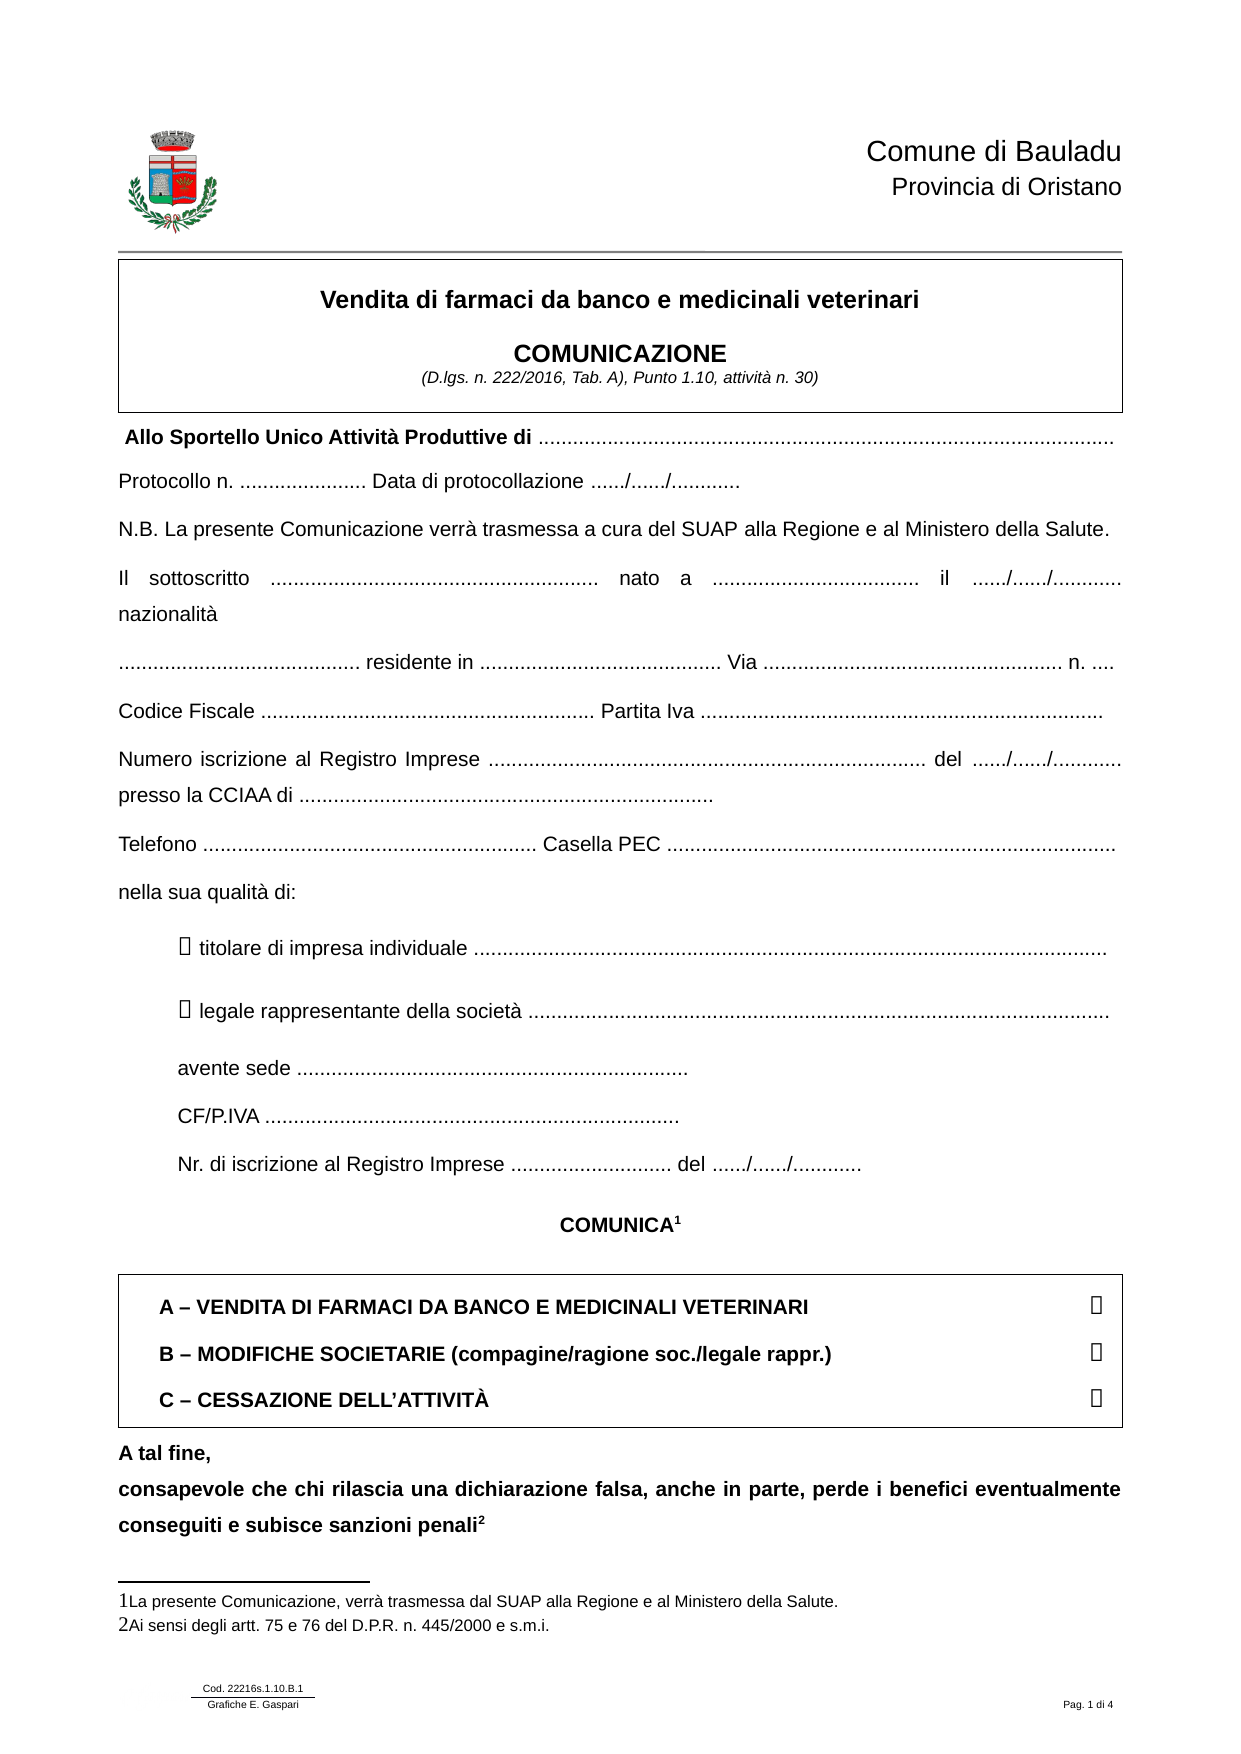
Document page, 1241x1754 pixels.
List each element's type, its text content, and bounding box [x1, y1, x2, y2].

text Protocollo n. ...................... Data di protocollazione ....../....../............ [118, 469, 1122, 493]
text avente sede .................................................................... [177, 1055, 1122, 1079]
text Allo Sportello Unico Attività Produttive di .................................................................................................... [118, 425, 1122, 449]
text Telefono .......................................................... Casella PEC .............................................................................. [118, 831, 1122, 855]
text A tal fine, [118, 1441, 1122, 1465]
text Provincia di Oristano [224, 172, 1122, 201]
text N.B. La presente Comunicazione verrà trasmessa a cura del SUAP alla Regione e al Ministero della Salute. [118, 517, 1122, 541]
text COMUNICA [118, 1213, 1122, 1237]
table_header A – VENDITA DI FARMACI DA BANCO E MEDICINALI VETERINARI  B – MODIFICHE SOCIETARIE (compagine/ragione soc./legale rappr.)  C – CESSAZIONE DELL’ATTIVITÀ  [119, 1275, 1122, 1427]
text Ai sensi degli artt. 75 e 76 del D.P.R. n. 445/2000 e s.m.i. [118, 1612, 1122, 1636]
text .......................................... residente in .......................................... Via .................................................... n. .... [118, 650, 1122, 674]
text CF/P.IVA ........................................................................ [177, 1104, 1122, 1128]
text Nr. di iscrizione al Registro Imprese ............................ del ....../....../............ [177, 1152, 1122, 1176]
text nella sua qualità di: [118, 880, 1122, 904]
text  titolare di impresa individuale .............................................................................................................. [177, 928, 1122, 962]
table_header Vendita di farmaci da banco e medicinali veterinari COMUNICAZIONE (D.lgs. n. 222/2016, Tab. A), Punto 1.10, attività n. 30) [119, 260, 1122, 412]
text consapevole che chi rilascia una dichiarazione falsa, anche in parte, perde i benefici eventualmente conseguiti e subisce sanzioni penali [118, 1477, 1122, 1537]
picture [122, 103, 224, 234]
text La presente Comunicazione, verrà trasmessa dal SUAP alla Regione e al Ministero della Salute. [118, 1588, 1122, 1612]
text  legale rappresentante della società ..................................................................................................... [177, 992, 1122, 1026]
text Numero iscrizione al Registro Imprese ............................................................................ del ....../....../............ presso la CCIAA di ........................................................................ [118, 747, 1122, 807]
text Comune di Bauladu [224, 134, 1122, 167]
text Codice Fiscale .......................................................... Partita Iva ...................................................................... [118, 698, 1122, 722]
text Il sottoscritto ......................................................... nato a .................................... il ....../....../............ nazionalità [118, 566, 1122, 626]
